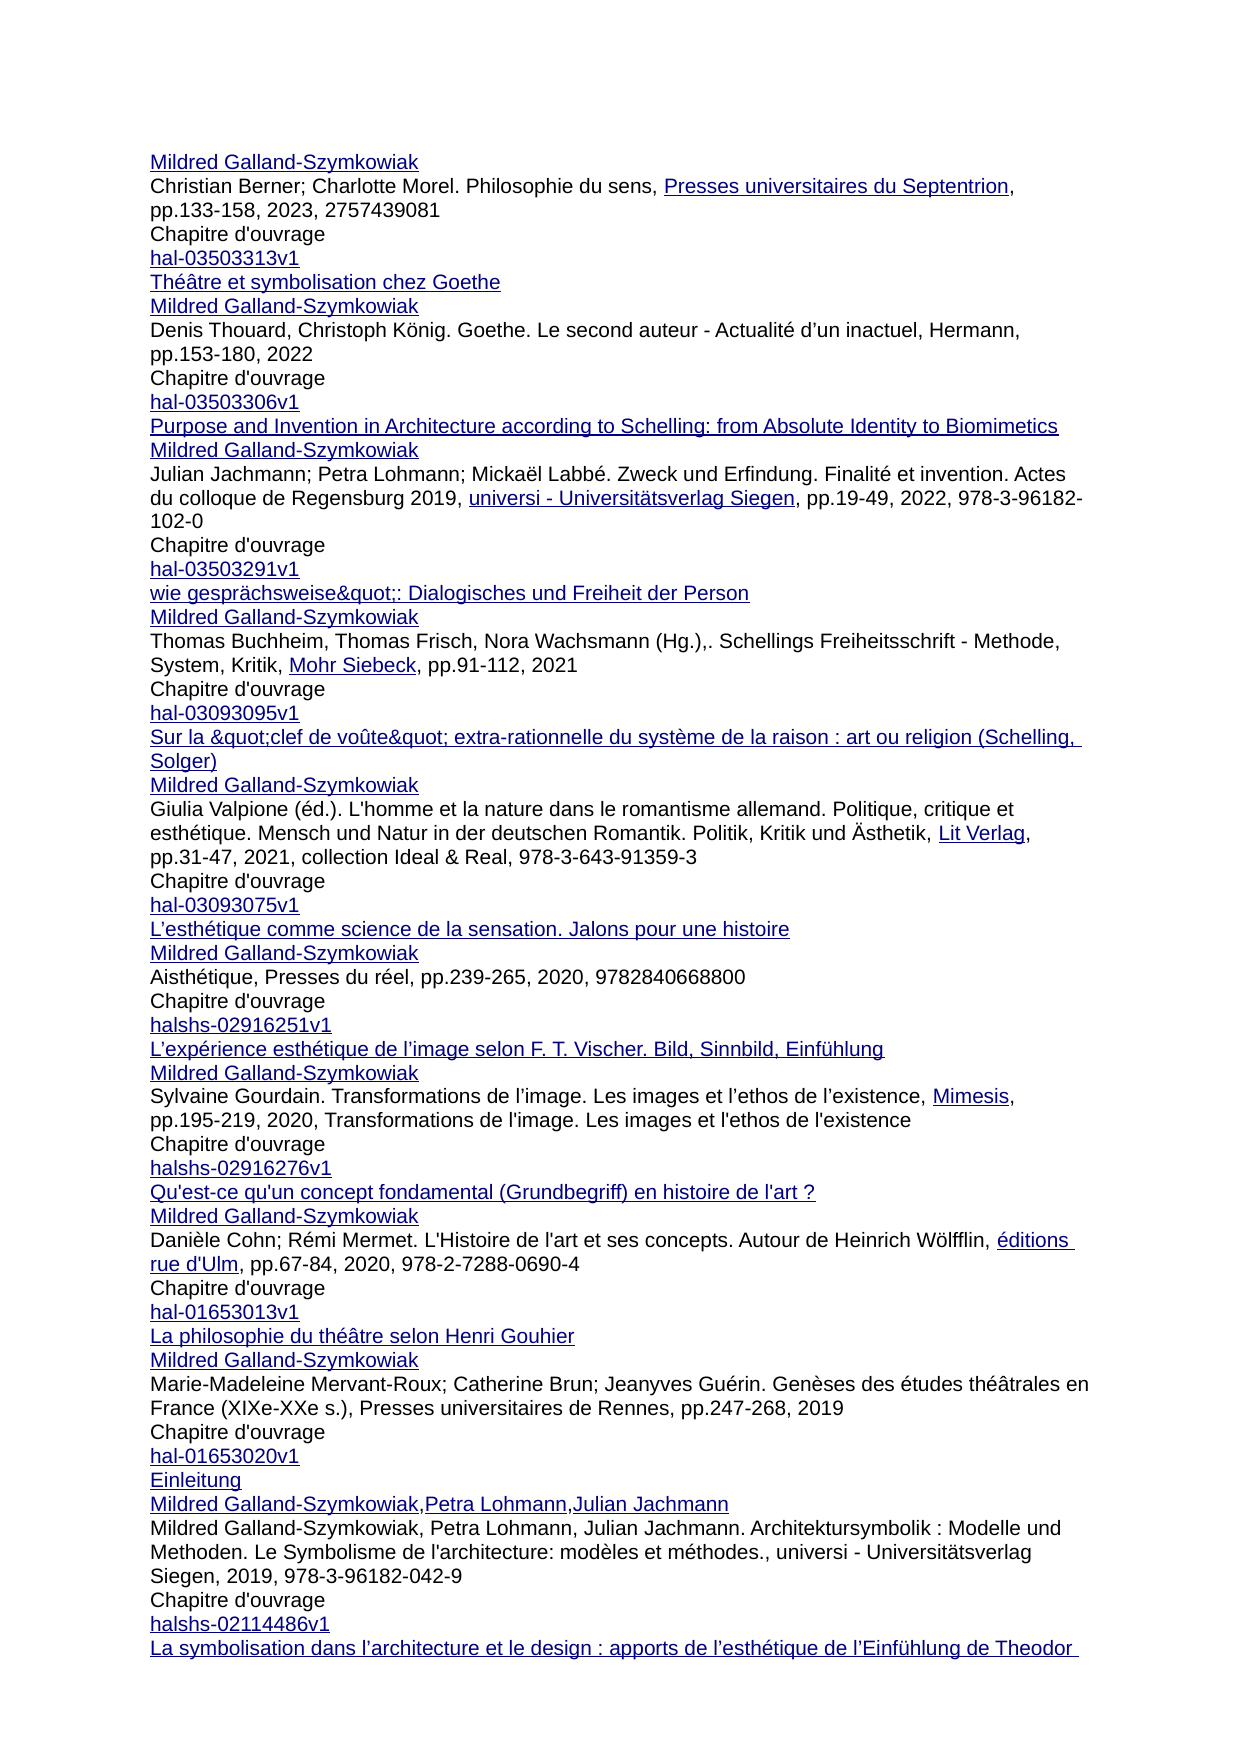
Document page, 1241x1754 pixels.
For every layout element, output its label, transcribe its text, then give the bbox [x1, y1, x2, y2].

table_cell Mildred Galland-Szymkowiak Christian Berner; Charlotte Morel. Philosophie du sens, Presses universitaires du Septentrion, pp.133-158, 2023, 2757439081 Chapitre d'ouvrage hal-03503313v1 [150, 150, 1090, 270]
table_cell La symbolisation dans l’architecture et le design : apports de l’esthétique de l’Einfühlung de Theodor [150, 1635, 1090, 1659]
table_cell Qu'est-ce qu'un concept fondamental (Grundbegriff) en histoire de l'art ? Mildred Galland-Szymkowiak Danièle Cohn; Rémi Mermet. L'Histoire de l'art et ses concepts. Autour de Heinrich Wölfflin, éditions rue d'Ulm, pp.67-84, 2020, 978-2-7288-0690-4 Chapitre d'ouvrage hal-01653013v1 [150, 1180, 1090, 1324]
table_cell Théâtre et symbolisation chez Goethe Mildred Galland-Szymkowiak Denis Thouard, Christoph König. Goethe. Le second auteur - Actualité d’un inactuel, Hermann, pp.153-180, 2022 Chapitre d'ouvrage hal-03503306v1 [150, 270, 1090, 413]
table_cell L’expérience esthétique de l’image selon F. T. Vischer. Bild, Sinnbild, Einfühlung Mildred Galland-Szymkowiak Sylvaine Gourdain. Transformations de l’image. Les images et l’ethos de l’existence, Mimesis, pp.195-219, 2020, Transformations de l'image. Les images et l'ethos de l'existence Chapitre d'ouvrage halshs-02916276v1 [150, 1036, 1090, 1180]
table_cell Purpose and Invention in Architecture according to Schelling: from Absolute Identity to Biomimetics Mildred Galland-Szymkowiak Julian Jachmann; Petra Lohmann; Mickaël Labbé. Zweck und Erfindung. Finalité et invention. Actes du colloque de Regensburg 2019, universi - Universitätsverlag Siegen, pp.19-49, 2022, 978-3-96182-102-0 Chapitre d'ouvrage hal-03503291v1 [150, 414, 1090, 581]
table_cell Einleitung Mildred Galland-Szymkowiak,Petra Lohmann,Julian Jachmann Mildred Galland-Szymkowiak, Petra Lohmann, Julian Jachmann. Architektursymbolik : Modelle und Methoden. Le Symbolisme de l'architecture: modèles et méthodes., universi - Universitätsverlag Siegen, 2019, 978-3-96182-042-9 Chapitre d'ouvrage halshs-02114486v1 [150, 1468, 1090, 1635]
table_cell wie gesprächsweise&quot;: Dialogisches und Freiheit der Person Mildred Galland-Szymkowiak Thomas Buchheim, Thomas Frisch, Nora Wachsmann (Hg.),. Schellings Freiheitsschrift - Methode, System, Kritik, Mohr Siebeck, pp.91-112, 2021 Chapitre d'ouvrage hal-03093095v1 [150, 581, 1090, 725]
table_cell La philosophie du théâtre selon Henri Gouhier Mildred Galland-Szymkowiak Marie-Madeleine Mervant-Roux; Catherine Brun; Jeanyves Guérin. Genèses des études théâtrales en France (XIXe-XXe s.), Presses universitaires de Rennes, pp.247-268, 2019 Chapitre d'ouvrage hal-01653020v1 [150, 1324, 1090, 1468]
table_cell Sur la &quot;clef de voûte&quot; extra-rationnelle du système de la raison : art ou religion (Schelling, Solger) Mildred Galland-Szymkowiak Giulia Valpione (éd.). L'homme et la nature dans le romantisme allemand. Politique, critique et esthétique. Mensch und Natur in der deutschen Romantik. Politik, Kritik und Ästhetik, Lit Verlag, pp.31-47, 2021, collection Ideal & Real, 978-3-643-91359-3 Chapitre d'ouvrage hal-03093075v1 [150, 725, 1090, 917]
table_cell L’esthétique comme science de la sensation. Jalons pour une histoire Mildred Galland-Szymkowiak Aisthétique, Presses du réel, pp.239-265, 2020, 9782840668800 Chapitre d'ouvrage halshs-02916251v1 [150, 917, 1090, 1036]
